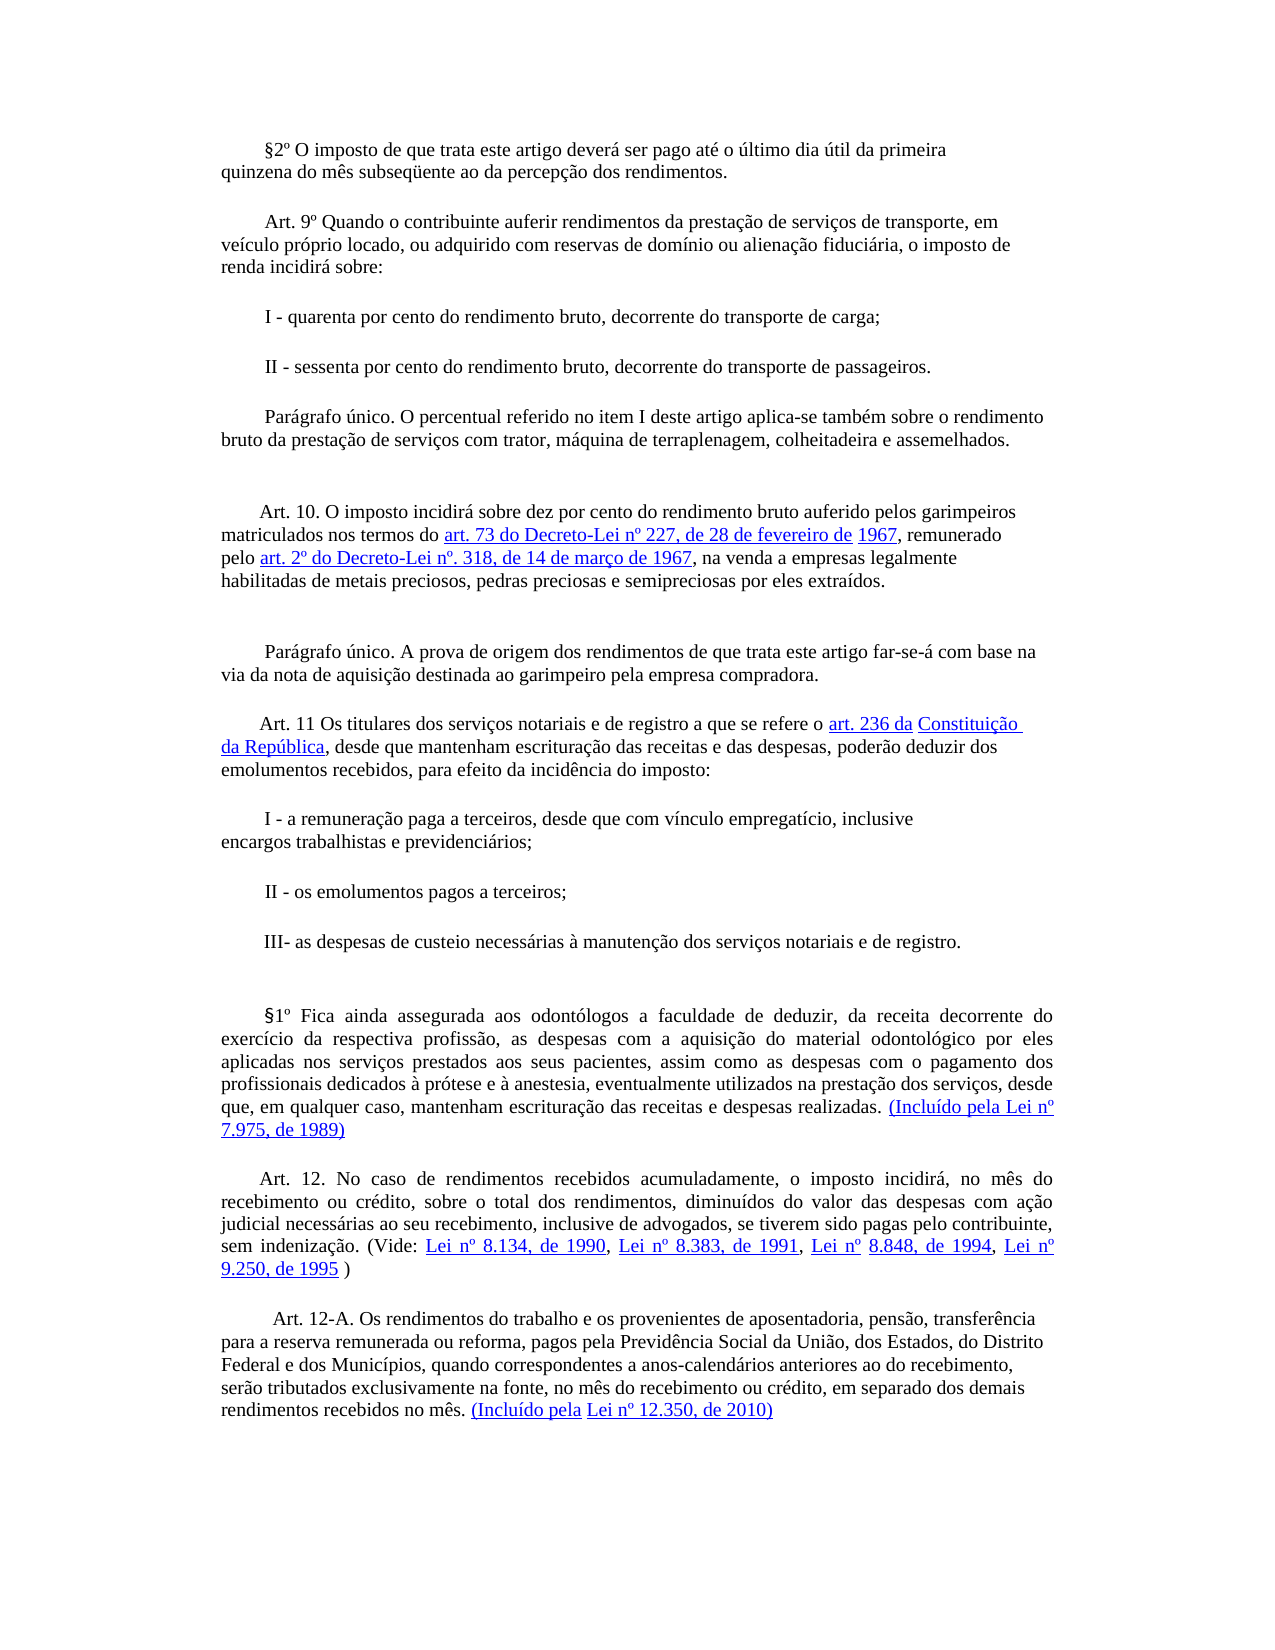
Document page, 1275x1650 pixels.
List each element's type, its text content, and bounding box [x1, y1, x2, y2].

list 2º O imposto de que trata este artigo deverá ser pago até o último dia útil da primeira quinzena do mês subseqüente ao da percepção dos rendimentos. [221, 138, 1019, 183]
list 1º Fica ainda assegurada aos odontólogos a faculdade de deduzir, da receita decorrente do exercício da respectiva profissão, as despesas com a aquisição do material odontológico por eles aplicadas nos serviços prestados aos seus pacientes, assim como as despesas com o pagamento dos profissionais dedicados à prótese e à anestesia, eventualmente utilizados na prestação dos serviços, desde que, em qualquer caso, mantenham escrituração das receitas e despesas realizadas. (Incluído pela Lei nº 7.975, de 1989) [221, 1002, 1054, 1140]
text II - sessenta por cento do rendimento bruto, decorrente do transporte de passageiros. [264, 355, 1125, 378]
text Art. 12. No caso de rendimentos recebidos acumuladamente, o imposto incidirá, no mês do recebimento ou crédito, sobre o total dos rendimentos, diminuídos do valor das despesas com ação judicial necessárias ao seu recebimento, inclusive de advogados, se tiverem sido pagas pelo contribuinte, sem indenização. (Vide: Lei nº 8.134, de 1990, Lei nº 8.383, de 1991, Lei nº 8.848, de 1994, Lei nº 9.250, de 1995 ) [221, 1168, 1054, 1279]
text Parágrafo único. O percentual referido no item I deste artigo aplica-se também sobre o rendimento bruto da prestação de serviços com trator, máquina de terraplenagem, colheitadeira e assemelhados. [221, 405, 1052, 451]
list - as despesas de custeio necessárias à manutenção dos serviços notariais e de registro. [221, 930, 979, 953]
text Parágrafo único. A prova de origem dos rendimentos de que trata este artigo far-se-á com base na via da nota de aquisição destinada ao garimpeiro pela empresa compradora. [221, 641, 1046, 685]
text Art. 9º Quando o contribuinte auferir rendimentos da prestação de serviços de transporte, em veículo próprio locado, ou adquirido com reservas de domínio ou alienação fiduciária, o imposto de renda incidirá sobre: [221, 211, 1039, 278]
text I - quarenta por cento do rendimento bruto, decorrente do transporte de carga; [264, 305, 1125, 328]
text Art. 11 Os titulares dos serviços notariais e de registro a que se refere o art. 236 da Constituição da República, desde que mantenham escrituração das receitas e das despesas, poderão deduzir dos emolumentos recebidos, para efeito da incidência do imposto: [221, 713, 1031, 780]
text II - os emolumentos pagos a terceiros; [264, 880, 1125, 903]
text Art. 12-A. Os rendimentos do trabalho e os provenientes de aposentadoria, pensão, transferência para a reserva remunerada ou reforma, pagos pela Previdência Social da União, dos Estados, do Distrito Federal e dos Municípios, quando correspondentes a anos-calendários anteriores ao do recebimento, serão tributados exclusivamente na fonte, no mês do recebimento ou crédito, em separado dos demais rendimentos recebidos no mês. (Incluído pela Lei nº 12.350, de 2010) [221, 1307, 1052, 1421]
text I - a remuneração paga a terceiros, desde que com vínculo empregatício, inclusive encargos trabalhistas e previdenciários; [221, 808, 981, 852]
text Art. 10. O imposto incidirá sobre dez por cento do rendimento bruto auferido pelos garimpeiros matriculados nos termos do art. 73 do Decreto-Lei nº 227, de 28 de fevereiro de 1967, remunerado pelo art. 2º do Decreto-Lei nº. 318, de 14 de março de 1967, na venda a empresas legalmente habilitadas de metais preciosos, pedras preciosas e semipreciosas por eles extraídos. [221, 501, 1027, 592]
